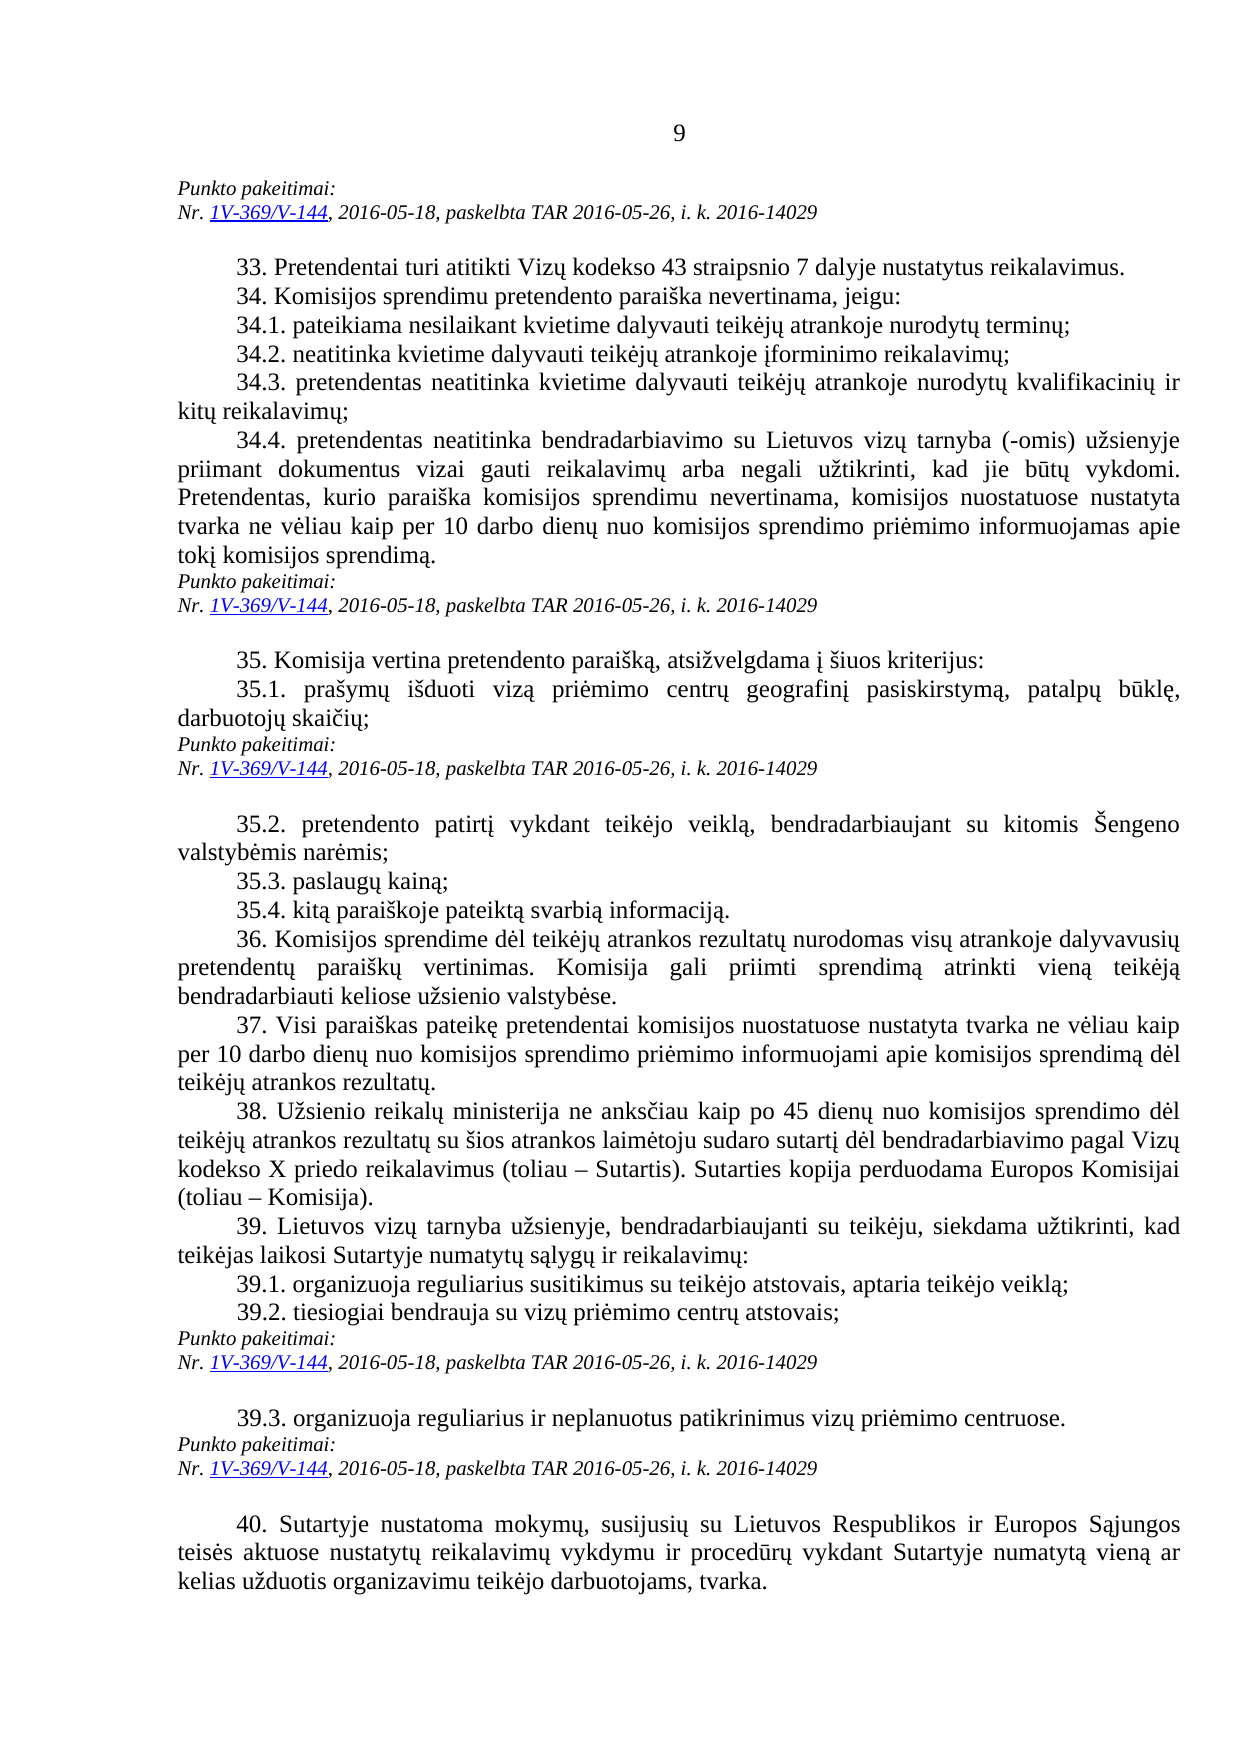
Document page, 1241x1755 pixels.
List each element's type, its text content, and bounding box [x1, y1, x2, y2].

text 33. Pretendentai turi atitikti Vizų kodekso 43 straipsnio 7 dalyje nustatytus reikalavimus. [177, 252, 1181, 281]
text Nr. 1V-369/V-144, 2016-05-18, paskelbta TAR 2016-05-26, i. k. 2016-14029 [177, 1350, 1181, 1374]
text 40. Sutartyje nustatoma mokymų, susijusių su Lietuvos Respublikos ir Europos Sąjungos teisės aktuose nustatytų reikalavimų vykdymu ir procedūrų vykdant Sutartyje numatytą vieną ar kelias užduotis organizavimu teikėjo darbuotojams, tvarka. [177, 1509, 1181, 1595]
text Nr. 1V-369/V-144, 2016-05-18, paskelbta TAR 2016-05-26, i. k. 2016-14029 [177, 593, 1181, 617]
text 39.3. organizuoja reguliarius ir neplanuotus patikrinimus vizų priėmimo centruose. [237, 1403, 1181, 1432]
text 35.3. paslaugų kainą; [177, 866, 1181, 895]
text 34.1. pateikiama nesilaikant kvietime dalyvauti teikėjų atrankoje nurodytų terminų; [177, 310, 1181, 339]
text 34. Komisijos sprendimu pretendento paraiška nevertinama, jeigu: [177, 281, 1181, 310]
text Nr. 1V-369/V-144, 2016-05-18, paskelbta TAR 2016-05-26, i. k. 2016-14029 [177, 756, 1181, 780]
text 34.4. pretendentas neatitinka bendradarbiavimo su Lietuvos vizų tarnyba (-omis) užsienyje priimant dokumentus vizai gauti reikalavimų arba negali užtikrinti, kad jie būtų vykdomi. Pretendentas, kurio paraiška komisijos sprendimu nevertinama, komisijos nuostatuose nustatyta tvarka ne vėliau kaip per 10 darbo dienų nuo komisijos sprendimo priėmimo informuojamas apie tokį komisijos sprendimą. [177, 425, 1181, 569]
text 39.1. organizuoja reguliarius susitikimus su teikėjo atstovais, aptaria teikėjo veiklą; [177, 1269, 1181, 1297]
text 35.1. prašymų išduoti vizą priėmimo centrų geografinį pasiskirstymą, patalpų būklę, darbuotojų skaičių; [177, 674, 1181, 732]
text Punkto pakeitimai: [177, 1432, 1181, 1456]
text 34.2. neatitinka kvietime dalyvauti teikėjų atrankoje įforminimo reikalavimų; [177, 339, 1181, 367]
text 39. Lietuvos vizų tarnyba užsienyje, bendradarbiaujanti su teikėju, siekdama užtikrinti, kad teikėjas laikosi Sutartyje numatytų sąlygų ir reikalavimų: [177, 1211, 1181, 1269]
text 37. Visi paraiškas pateikę pretendentai komisijos nuostatuose nustatyta tvarka ne vėliau kaip per 10 darbo dienų nuo komisijos sprendimo priėmimo informuojami apie komisijos sprendimą dėl teikėjų atrankos rezultatų. [177, 1010, 1181, 1096]
text 38. Užsienio reikalų ministerija ne anksčiau kaip po 45 dienų nuo komisijos sprendimo dėl teikėjų atrankos rezultatų su šios atrankos laimėtoju sudaro sutartį dėl bendradarbiavimo pagal Vizų kodekso X priedo reikalavimus (toliau – Sutartis). Sutarties kopija perduodama Europos Komisijai (toliau – Komisija). [177, 1096, 1181, 1211]
text Punkto pakeitimai: [177, 569, 1181, 593]
text 36. Komisijos sprendime dėl teikėjų atrankos rezultatų nurodomas visų atrankoje dalyvavusių pretendentų paraiškų vertinimas. Komisija gali priimti sprendimą atrinkti vieną teikėją bendradarbiauti keliose užsienio valstybėse. [177, 924, 1181, 1010]
text 35.2. pretendento patirtį vykdant teikėjo veiklą, bendradarbiaujant su kitomis Šengeno valstybėmis narėmis; [177, 809, 1181, 866]
text Punkto pakeitimai: [177, 176, 1181, 200]
text Punkto pakeitimai: [177, 1326, 1181, 1350]
text 34.3. pretendentas neatitinka kvietime dalyvauti teikėjų atrankoje nurodytų kvalifikacinių ir kitų reikalavimų; [177, 367, 1181, 425]
text 35. Komisija vertina pretendento paraišką, atsižvelgdama į šiuos kriterijus: [177, 646, 1181, 674]
text Nr. 1V-369/V-144, 2016-05-18, paskelbta TAR 2016-05-26, i. k. 2016-14029 [177, 200, 1181, 224]
text 39.2. tiesiogiai bendrauja su vizų priėmimo centrų atstovais; [237, 1297, 1181, 1326]
text 35.4. kitą paraiškoje pateiktą svarbią informaciją. [177, 895, 1181, 924]
text Nr. 1V-369/V-144, 2016-05-18, paskelbta TAR 2016-05-26, i. k. 2016-14029 [177, 1456, 1181, 1480]
text Punkto pakeitimai: [177, 732, 1181, 756]
